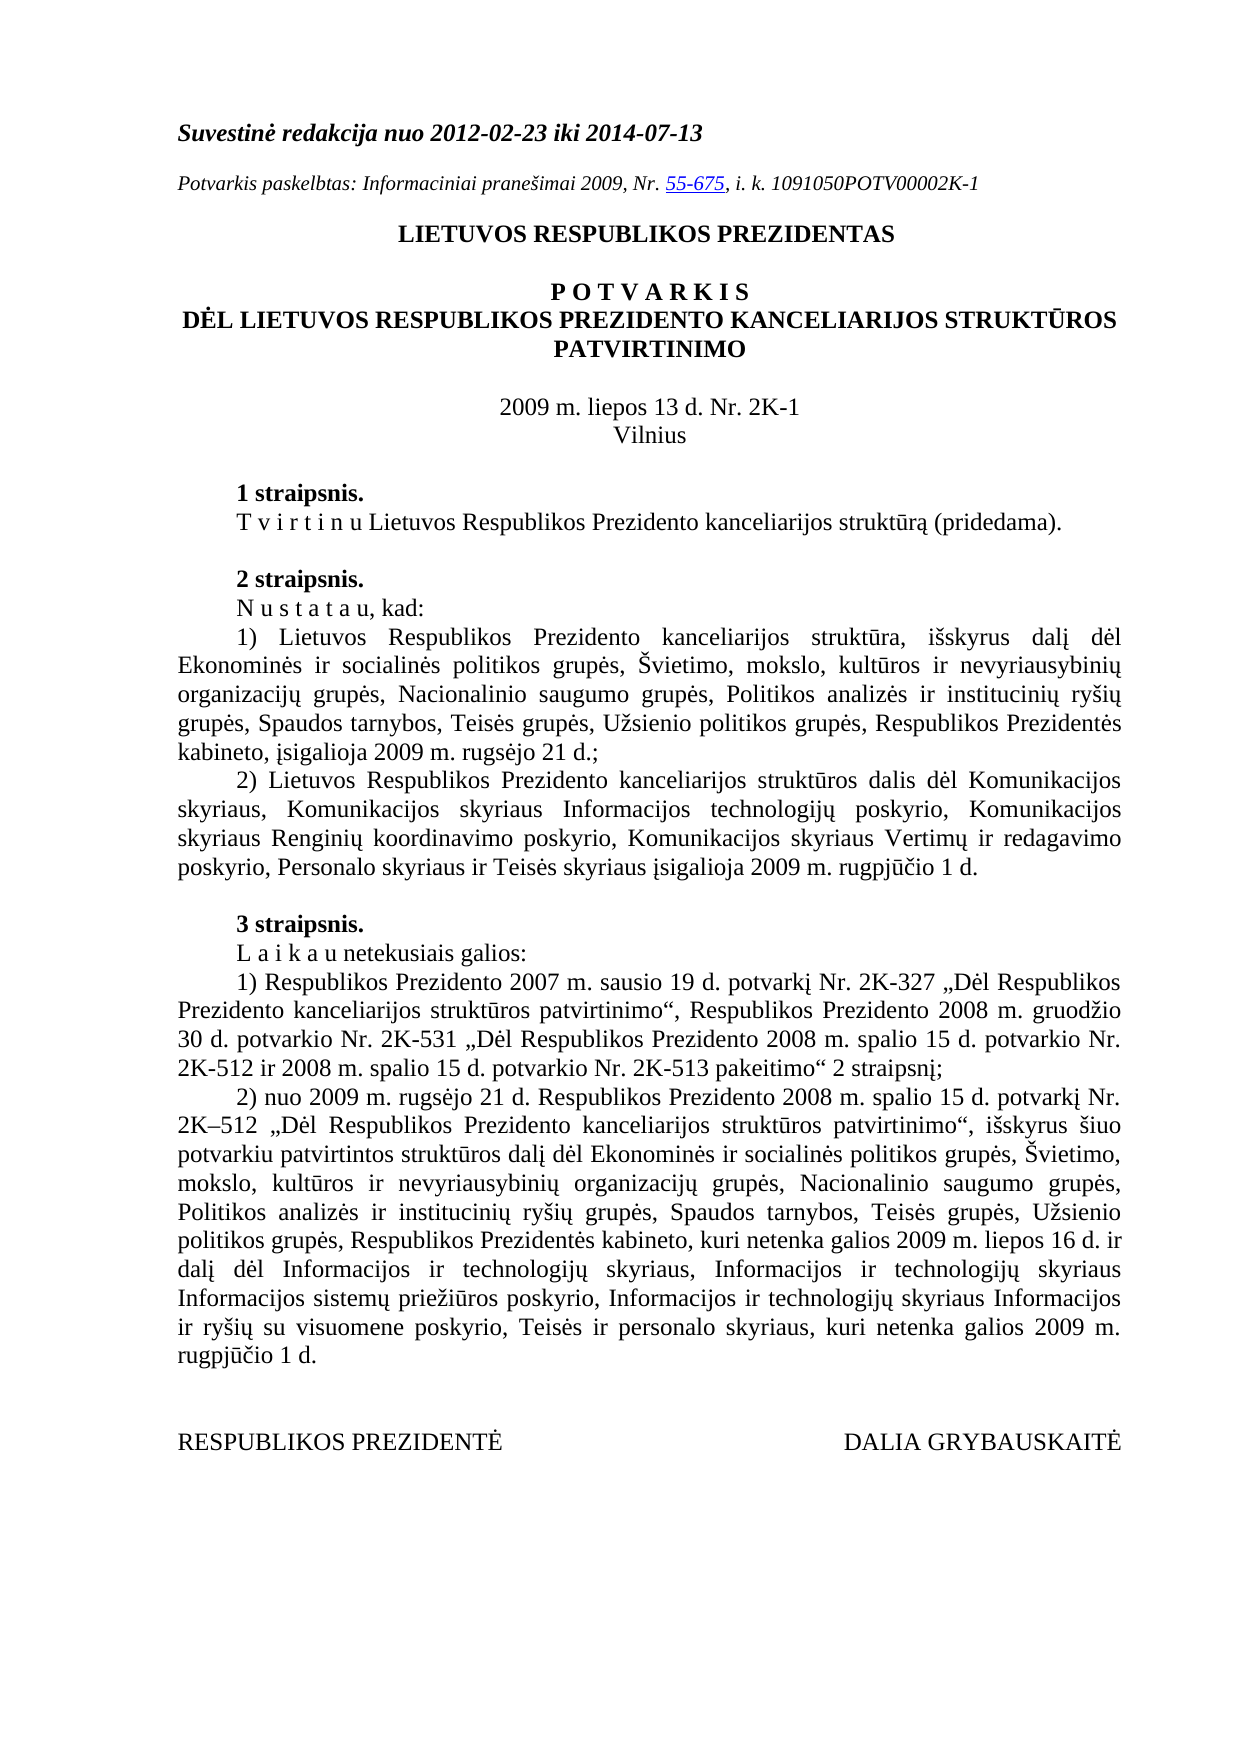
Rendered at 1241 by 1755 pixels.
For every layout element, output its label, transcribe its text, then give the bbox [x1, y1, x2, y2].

text Nustatau, kad: [177, 593, 1122, 622]
text 2 straipsnis. [177, 564, 1122, 593]
text 2) nuo 2009 m. rugsėjo 21 d. Respublikos Prezidento 2008 m. spalio 15 d. potvarkį Nr. 2K–512 „Dėl Respublikos Prezidento kanceliarijos struktūros patvirtinimo“, išskyrus šiuo potvarkiu patvirtintos struktūros dalį dėl Ekonominės ir socialinės politikos grupės, Švietimo, mokslo, kultūros ir nevyriausybinių organizacijų grupės, Nacionalinio saugumo grupės, Politikos analizės ir institucinių ryšių grupės, Spaudos tarnybos, Teisės grupės, Užsienio politikos grupės, Respublikos Prezidentės kabineto, kuri netenka galios 2009 m. liepos 16 d. ir dalį dėl Informacijos ir technologijų skyriaus, Informacijos ir technologijų skyriaus Informacijos sistemų priežiūros poskyrio, Informacijos ir technologijų skyriaus Informacijos ir ryšių su visuomene poskyrio, Teisės ir personalo skyriaus, kuri netenka galios 2009 m. rugpjūčio 1 d. [177, 1082, 1122, 1369]
text RESPUBLIKOS PREZIDENTĖ DALIA GRYBAUSKAITĖ [177, 1427, 1122, 1455]
text 3 straipsnis. [177, 909, 1122, 938]
text POTVARKIS [177, 277, 1122, 305]
text 2009 m. liepos 13 d. Nr. 2K-1 [177, 392, 1122, 420]
text Tvirtinu Lietuvos Respublikos Prezidento kanceliarijos struktūrą (pridedama). [177, 507, 1122, 535]
text LIETUVOS RESPUBLIKOS PREZIDENTAS [177, 219, 1122, 248]
text Potvarkis paskelbtas: Informaciniai pranešimai 2009, Nr. 55-675, i. k. 1091050POTV00002K-1 [177, 171, 1122, 195]
text Laikau netekusiais galios: [177, 938, 1122, 967]
text Vilnius [177, 420, 1122, 449]
text 1 straipsnis. [177, 478, 1122, 507]
text 1) Lietuvos Respublikos Prezidento kanceliarijos struktūra, išskyrus dalį dėl Ekonominės ir socialinės politikos grupės, Švietimo, mokslo, kultūros ir nevyriausybinių organizacijų grupės, Nacionalinio saugumo grupės, Politikos analizės ir institucinių ryšių grupės, Spaudos tarnybos, Teisės grupės, Užsienio politikos grupės, Respublikos Prezidentės kabineto, įsigalioja 2009 m. rugsėjo 21 d.; [177, 622, 1122, 765]
text Suvestinė redakcija nuo 2012-02-23 iki 2014-07-13 [177, 118, 1122, 147]
text 2) Lietuvos Respublikos Prezidento kanceliarijos struktūros dalis dėl Komunikacijos skyriaus, Komunikacijos skyriaus Informacijos technologijų poskyrio, Komunikacijos skyriaus Renginių koordinavimo poskyrio, Komunikacijos skyriaus Vertimų ir redagavimo poskyrio, Personalo skyriaus ir Teisės skyriaus įsigalioja 2009 m. rugpjūčio 1 d. [177, 765, 1122, 880]
text 1) Respublikos Prezidento 2007 m. sausio 19 d. potvarkį Nr. 2K-327 „Dėl Respublikos Prezidento kanceliarijos struktūros patvirtinimo“, Respublikos Prezidento 2008 m. gruodžio 30 d. potvarkio Nr. 2K-531 „Dėl Respublikos Prezidento 2008 m. spalio 15 d. potvarkio Nr. 2K-512 ir 2008 m. spalio 15 d. potvarkio Nr. 2K-513 pakeitimo“ 2 straipsnį; [177, 967, 1122, 1082]
text DĖL LIETUVOS RESPUBLIKOS PREZIDENTO KANCELIARIJOS STRUKTŪROS PATVIRTINIMO [177, 305, 1122, 363]
